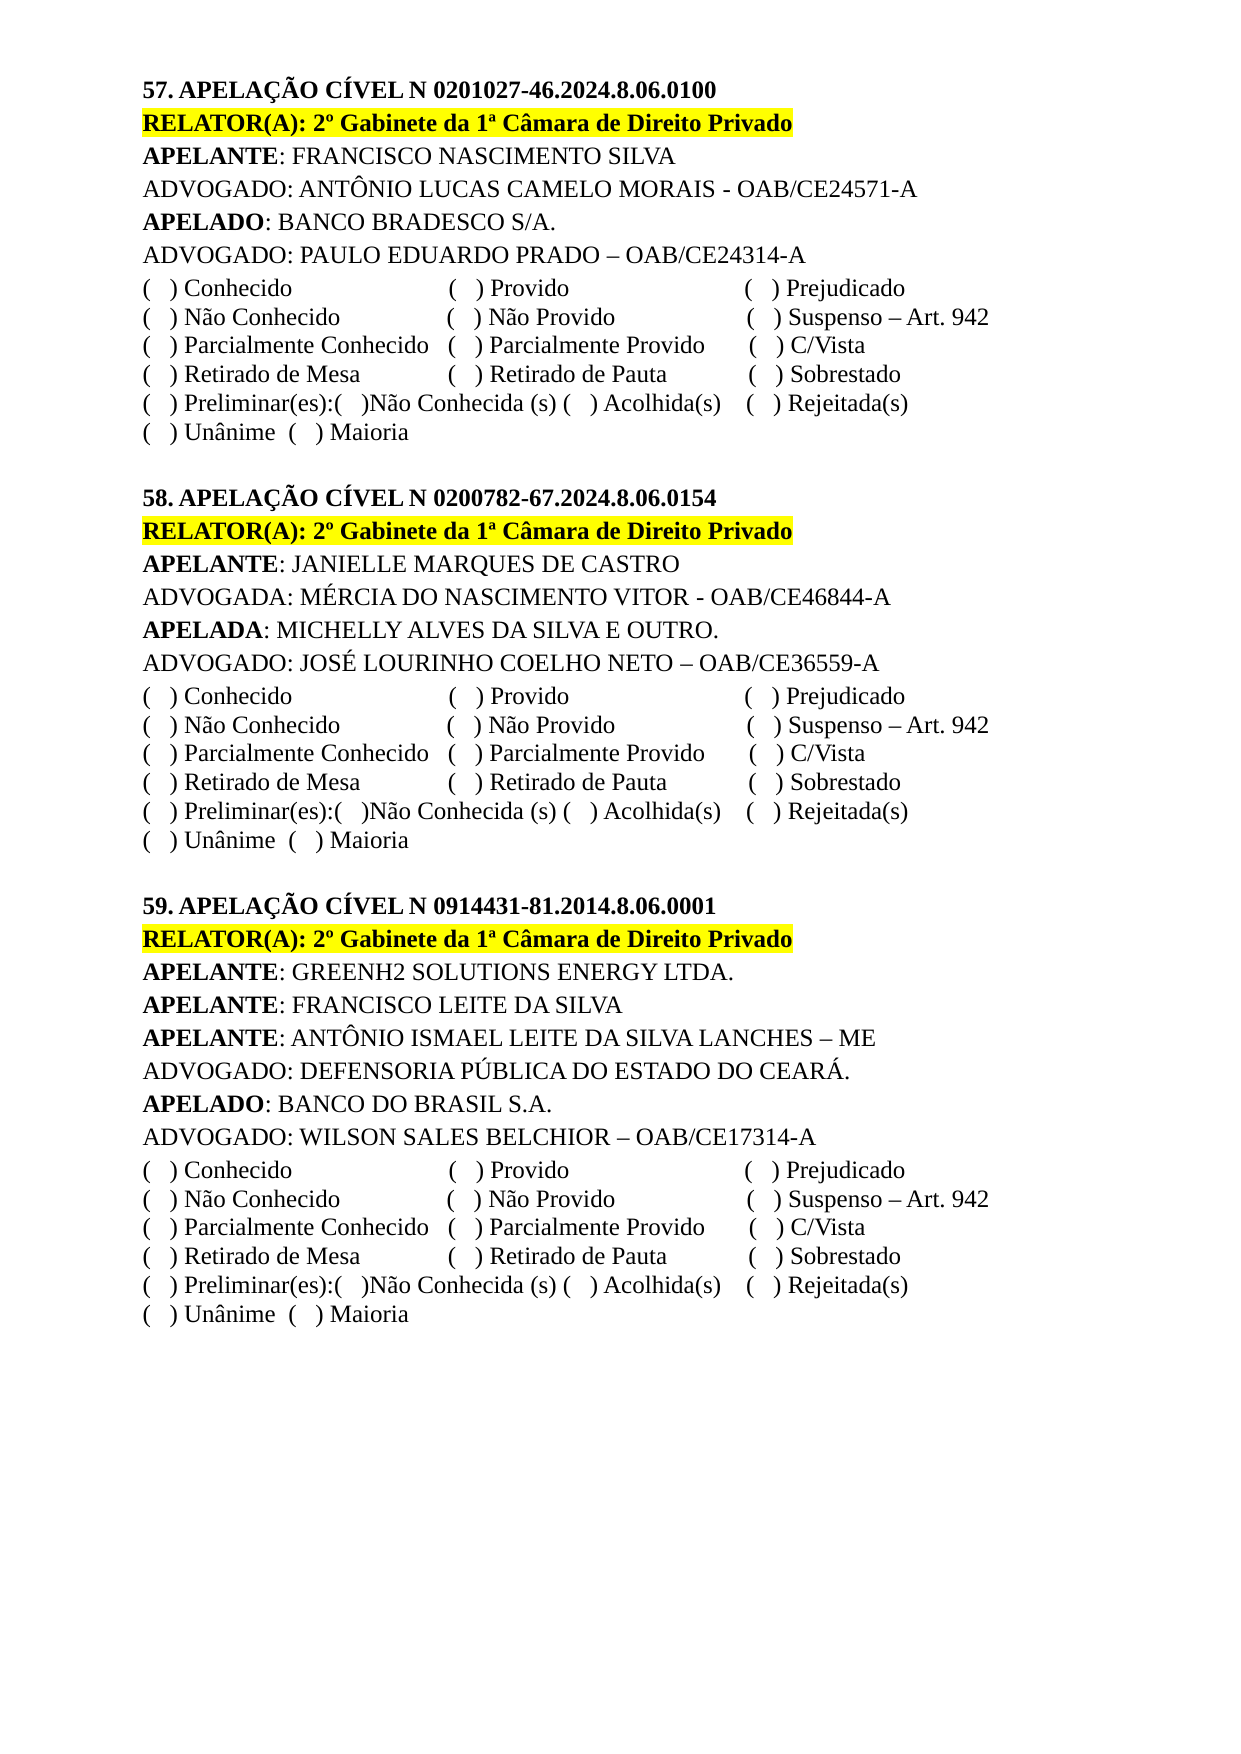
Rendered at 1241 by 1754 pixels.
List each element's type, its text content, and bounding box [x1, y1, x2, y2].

text ( ) Conhecido ( ) Provido ( ) Prejudicado [142, 273, 1141, 302]
text ( ) Retirado de Mesa ( ) Retirado de Pauta ( ) Sobrestado [142, 767, 1158, 796]
text ( ) Não Conhecido ( ) Não Provido ( ) Suspenso – Art. 942 [142, 1184, 1158, 1212]
text ( ) Parcialmente Conhecido ( ) Parcialmente Provido ( ) C/Vista [142, 331, 1158, 359]
text ( ) Conhecido ( ) Provido ( ) Prejudicado [142, 1155, 1141, 1184]
text ( ) Parcialmente Conhecido ( ) Parcialmente Provido ( ) C/Vista [142, 1212, 1158, 1241]
text ( ) Não Conhecido ( ) Não Provido ( ) Suspenso – Art. 942 [142, 710, 1158, 738]
text ADVOGADO: DEFENSORIA PÚBLICA DO ESTADO DO CEARÁ. APELADO: BANCO DO BRASIL S.A. ADVOGADO: WILSON SALES BELCHIOR – OAB/CE17314-A [142, 1056, 1141, 1151]
text ( ) Preliminar(es):( )Não Conhecida (s) ( ) Acolhida(s) ( ) Rejeitada(s) [142, 796, 1158, 825]
text ( ) Preliminar(es):( )Não Conhecida (s) ( ) Acolhida(s) ( ) Rejeitada(s) [142, 388, 1158, 417]
text ( ) Retirado de Mesa ( ) Retirado de Pauta ( ) Sobrestado [142, 359, 1158, 388]
text ( ) Unânime ( ) Maioria [142, 1299, 1141, 1393]
text ( ) Retirado de Mesa ( ) Retirado de Pauta ( ) Sobrestado [142, 1241, 1158, 1270]
text ( ) Preliminar(es):( )Não Conhecida (s) ( ) Acolhida(s) ( ) Rejeitada(s) [142, 1270, 1158, 1299]
text 57. APELAÇÃO CÍVEL N 0201027-46.2024.8.06.0100 RELATOR(A): 2º Gabinete da 1ª Câmara de Direito Privado APELANTE: FRANCISCO NASCIMENTO SILVA ADVOGADO: ANTÔNIO LUCAS CAMELO MORAIS - OAB/CE24571-A APELADO: BANCO BRADESCO S/A. ADVOGADO: PAULO EDUARDO PRADO – OAB/CE24314-A [142, 75, 1141, 269]
text ( ) Conhecido ( ) Provido ( ) Prejudicado [142, 681, 1141, 710]
text ( ) Não Conhecido ( ) Não Provido ( ) Suspenso – Art. 942 [142, 302, 1158, 331]
text ( ) Unânime ( ) Maioria 59. APELAÇÃO CÍVEL N 0914431-81.2014.8.06.0001 RELATOR(A): 2º Gabinete da 1ª Câmara de Direito Privado APELANTE: GREENH2 SOLUTIONS ENERGY LTDA. APELANTE: FRANCISCO LEITE DA SILVA APELANTE: ANTÔNIO ISMAEL LEITE DA SILVA LANCHES – ME [142, 825, 1141, 1052]
text ( ) Unânime ( ) Maioria 58. APELAÇÃO CÍVEL N 0200782-67.2024.8.06.0154 RELATOR(A): 2º Gabinete da 1ª Câmara de Direito Privado APELANTE: JANIELLE MARQUES DE CASTRO ADVOGADA: MÉRCIA DO NASCIMENTO VITOR - OAB/CE46844-A APELADA: MICHELLY ALVES DA SILVA E OUTRO. ADVOGADO: JOSÉ LOURINHO COELHO NETO – OAB/CE36559-A [142, 417, 1141, 677]
text ( ) Parcialmente Conhecido ( ) Parcialmente Provido ( ) C/Vista [142, 738, 1158, 767]
